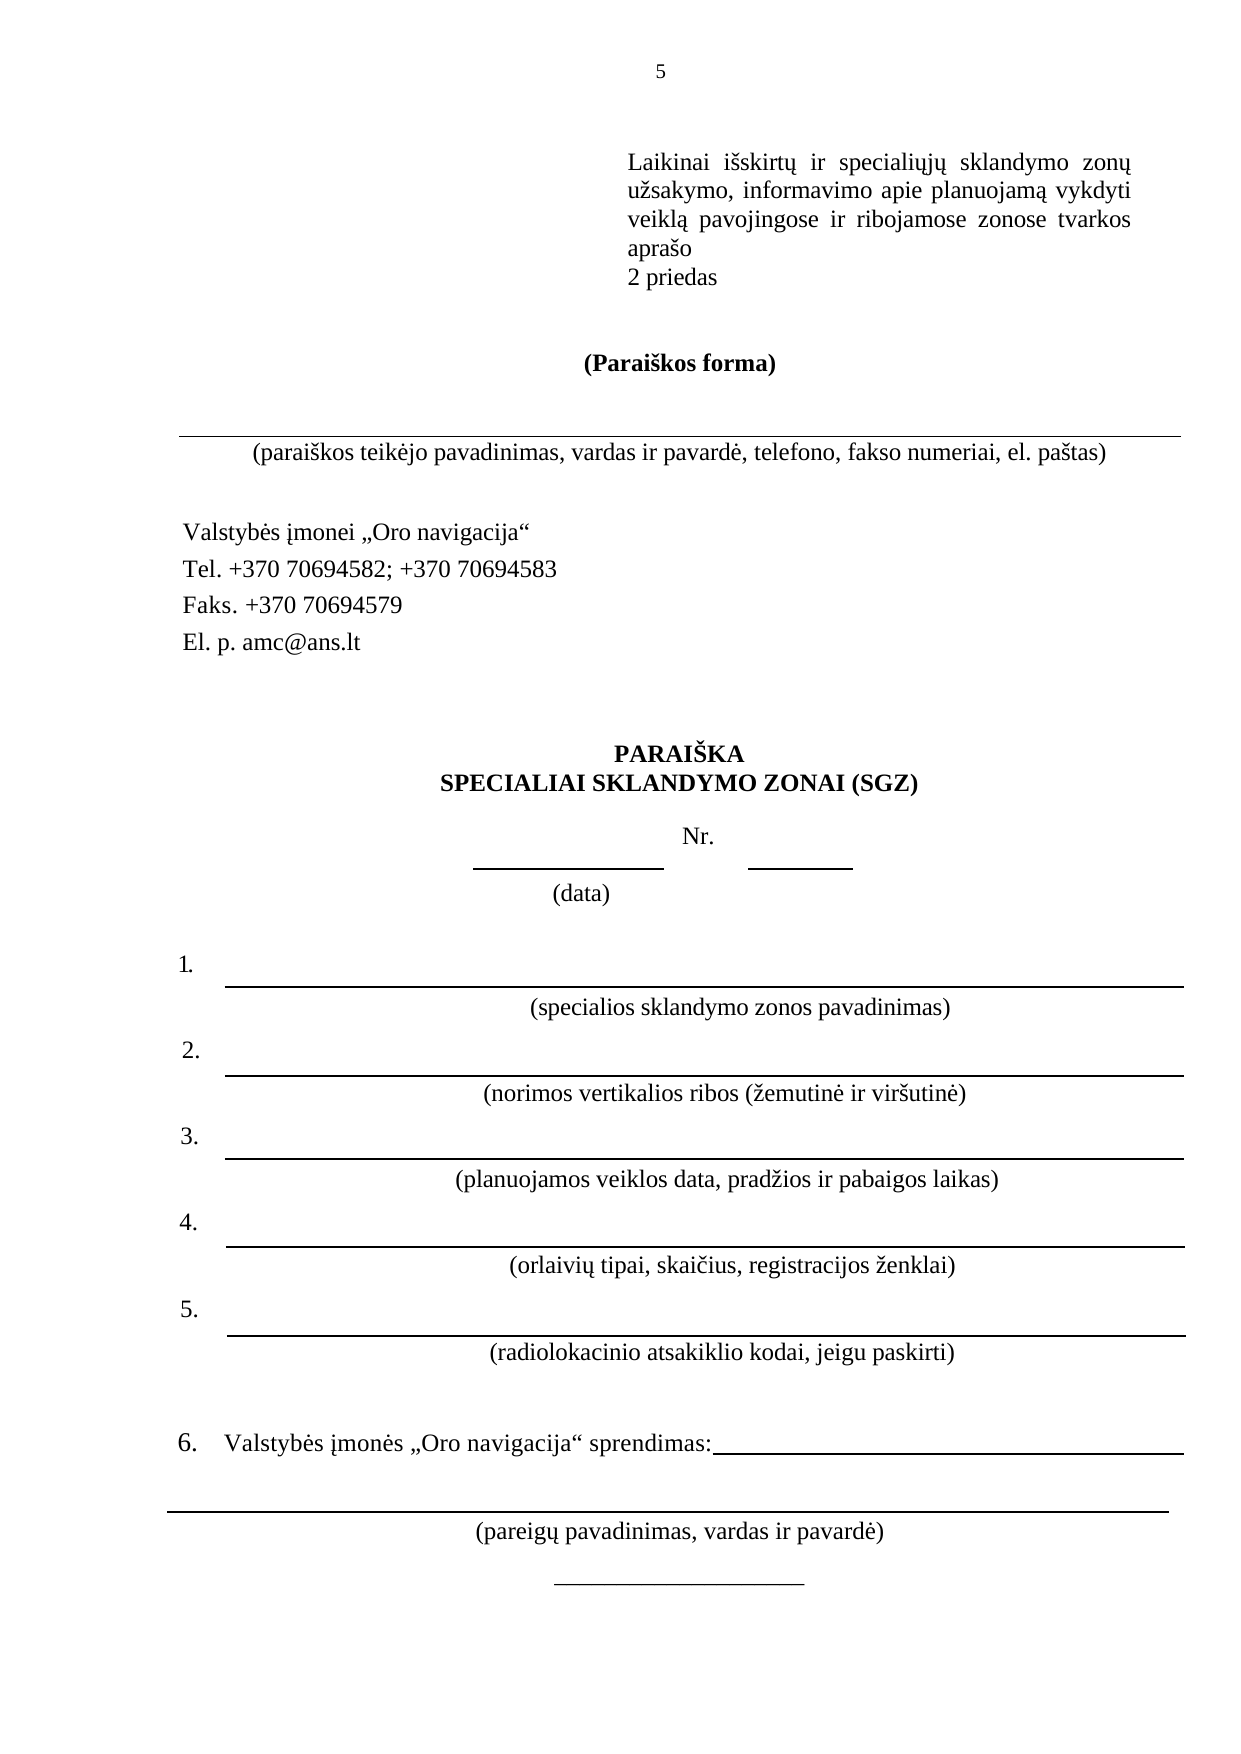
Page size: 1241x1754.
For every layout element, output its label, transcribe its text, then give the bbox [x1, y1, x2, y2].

text (norimos vertikalios ribos (žemutinė ir viršutinė) [468, 1078, 981, 1107]
text Nr. [177, 821, 1181, 850]
text Tel. +370 70694582; +370 70694583 [182, 553, 609, 583]
text 2 priedas [627, 262, 1131, 291]
text PARAIŠKA [177, 739, 1181, 768]
text (paraiškos teikėjo pavadinimas, vardas ir pavardė, telefono, fakso numeriai, el. paštas) [177, 437, 1131, 466]
text (orlaivių tipai, skaičius, registracijos ženklai) [483, 1251, 981, 1279]
text ____________________ [177, 1559, 1181, 1588]
text 3. [180, 1121, 1181, 1150]
text (planuojamos veiklos data, pradžios ir pabaigos laikas) [325, 1164, 1129, 1193]
text (specialios sklandymo zonos pavadinimas) [499, 992, 981, 1021]
text Laikinai išskirtų ir specialiųjų sklandymo zonų užsakymo, informavimo apie planuojamą vykdyti veiklą pavojingose ir ribojamose zonose tvarkos aprašo [627, 147, 1131, 262]
text (radiolokacinio atsakiklio kodai, jeigu paskirti) [471, 1337, 973, 1366]
text El. p. amc@ans.lt [182, 627, 609, 656]
text (data) [177, 878, 1181, 907]
text 4. [179, 1207, 1181, 1236]
text 5. [180, 1294, 1181, 1322]
text SPECIALIAI SKLANDYMO ZONAI (SGZ) [177, 768, 1181, 797]
text Faks. +370 70694579 [182, 590, 609, 620]
text (Paraiškos forma) [179, 348, 1181, 377]
text (pareigų pavadinimas, vardas ir pavardė) [178, 1516, 1181, 1545]
text 6. Valstybės įmonės „Oro navigacija“ sprendimas: [177, 1427, 1188, 1458]
text Valstybės įmonei „Oro navigacija“ [182, 517, 609, 546]
text 1. [177, 949, 797, 977]
text 2. [182, 1035, 1181, 1064]
